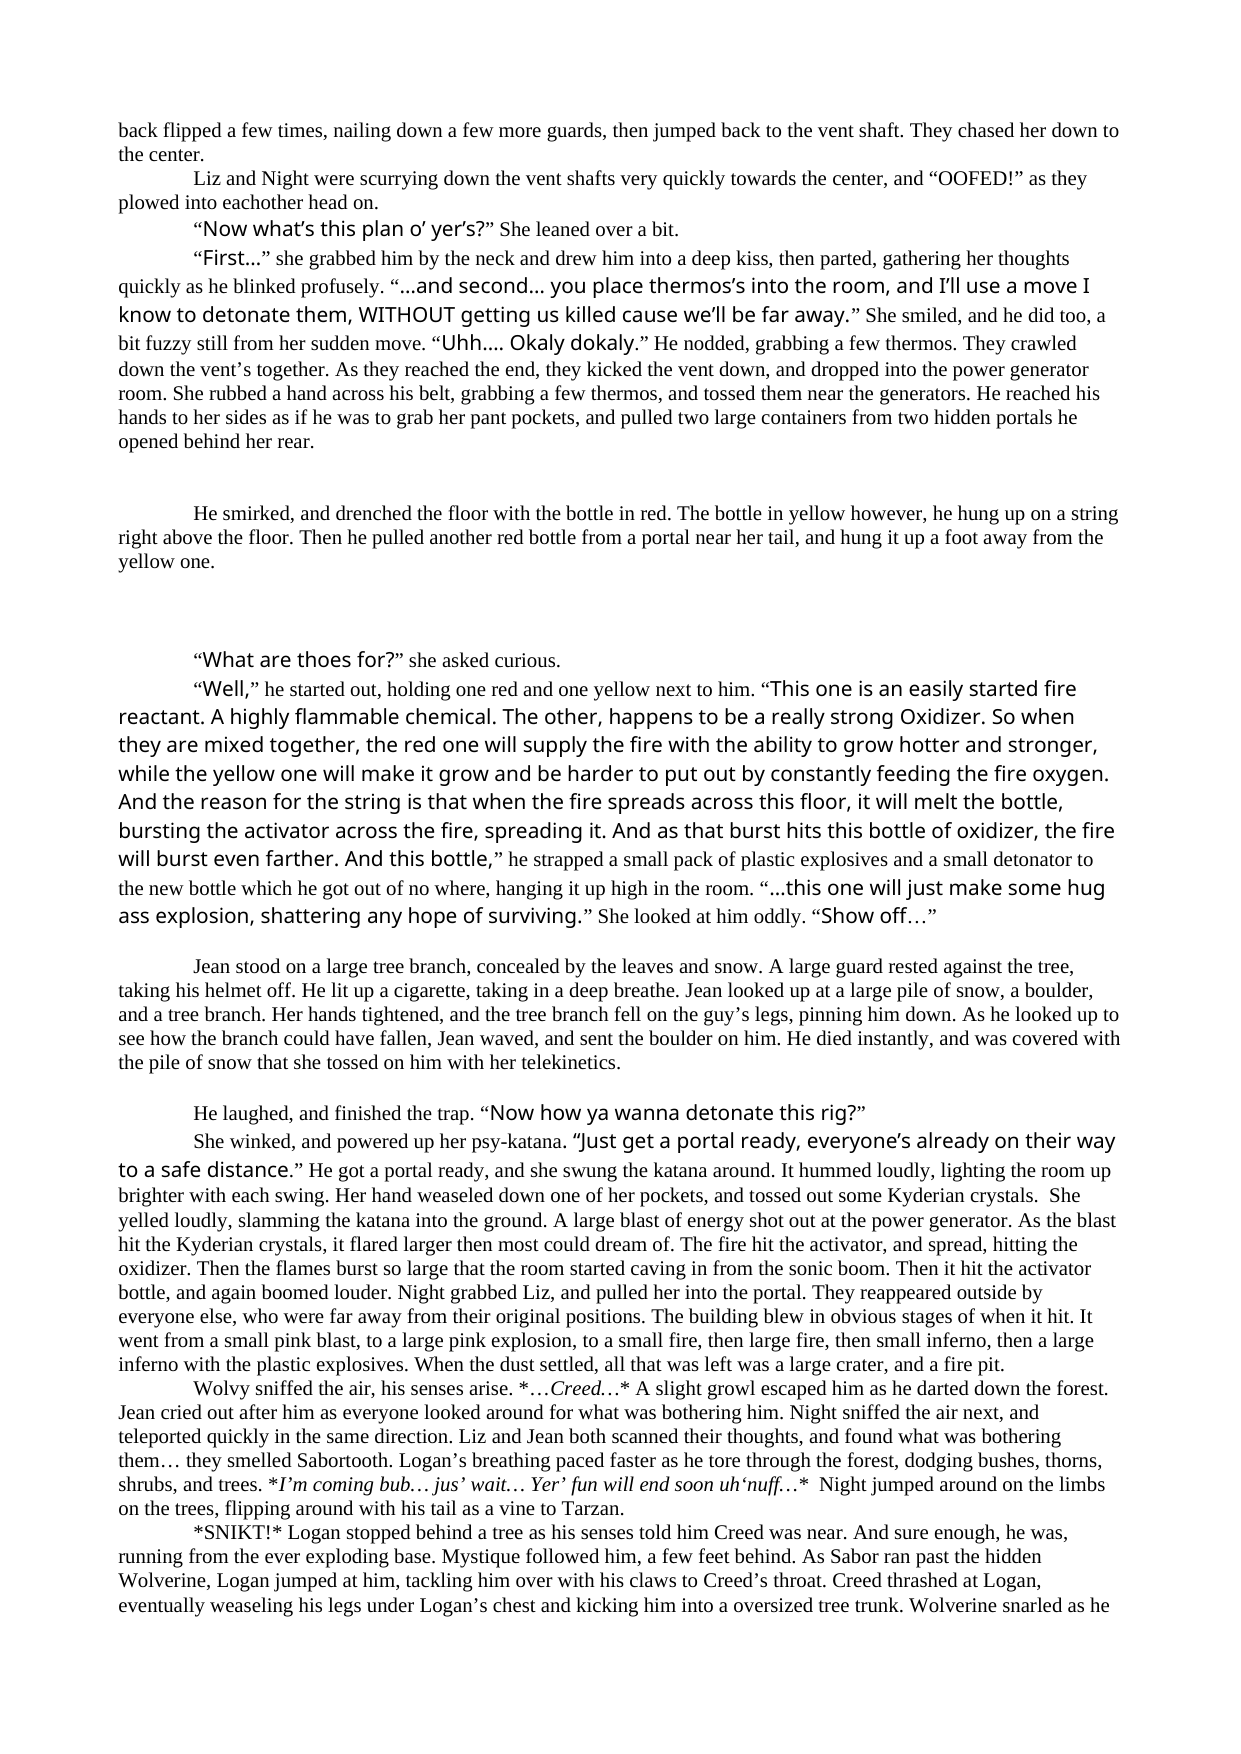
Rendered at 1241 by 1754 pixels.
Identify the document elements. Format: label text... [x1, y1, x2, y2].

text Wolvy sniffed the air, his senses arise. *…Creed…* A slight growl escaped him as he darted down the forest. Jean cried out after him as everyone looked around for what was bothering him. Night sniffed the air next, and teleported quickly in the same direction. Liz and Jean both scanned their thoughts, and found what was bothering them… they smelled Sabortooth. Logan’s breathing paced faster as he tore through the forest, dodging bushes, thorns, shrubs, and trees. *I’m coming bub… jus’ wait… Yer’ fun will end soon uh‘nuff…* Night jumped around on the limbs on the trees, flipping around with his tail as a vine to Tarzan. [118, 1376, 1122, 1520]
text She winked, and powered up her psy-katana. “Just get a portal ready, everyone’s already on their way to a safe distance.” He got a portal ready, and she swung the katana around. It hummed loudly, lighting the room up brighter with each swing. Her hand weaseled down one of her pockets, and tossed out some Kyderian crystals. She yelled loudly, slamming the katana into the ground. A large blast of energy shot out at the power generator. As the blast hit the Kyderian crystals, it flared larger then most could dream of. The fire hit the activator, and spread, hitting the oxidizer. Then the flames burst so large that the room started caving in from the sonic boom. Then it hit the activator bottle, and again boomed louder. Night grabbed Liz, and pulled her into the portal. They reappeared outside by everyone else, who were far away from their original positions. The building blew in obvious stages of when it hit. It went from a small pink blast, to a large pink explosion, to a small fire, then large fire, then small inferno, then a large inferno with the plastic explosives. When the dust settled, all that was left was a large crater, and a fire pit. [118, 1127, 1122, 1376]
text He laughed, and finished the trap. “Now how ya wanna detonate this rig?” [118, 1098, 1122, 1127]
text “Well,” he started out, holding one red and one yellow next to him. “This one is an easily started fire reactant. A highly flammable chemical. The other, happens to be a really strong Oxidizer. So when they are mixed together, the red one will supply the fire with the ability to grow hotter and stronger, while the yellow one will make it grow and be harder to put out by constantly feeding the fire oxygen. And the reason for the string is that when the fire spreads across this floor, it will melt the bottle, bursting the activator across the fire, spreading it. And as that burst hits this bottle of oxidizer, the fire will burst even farther. And this bottle,” he strapped a small pack of plastic explosives and a small detonator to the new bottle which he got out of no where, hanging it up high in the room. “…this one will just make some hug ass explosion, shattering any hope of surviving.” She looked at him oddly. “Show off…” [118, 674, 1122, 930]
text “First…” she grabbed him by the neck and drew him into a deep kiss, then parted, gathering her thoughts quickly as he blinked profusely. “…and second… you place thermos’s into the room, and I’ll use a move I know to detonate them, WITHOUT getting us killed cause we’ll be far away.” She smiled, and he did too, a bit fuzzy still from her sudden move. “Uhh…. Okaly dokaly.” He nodded, grabbing a few thermos. They crawled down the vent’s together. As they reached the end, they kicked the vent down, and dropped into the power generator room. She rubbed a hand across his belt, grabbing a few thermos, and tossed them near the generators. He reached his hands to her sides as if he was to grab her pant pockets, and pulled two large containers from two hidden portals he opened behind her rear. [118, 243, 1122, 453]
text “What are thoes for?” she asked curious. [118, 645, 1122, 674]
text “Now what’s this plan o’ yer’s?” She leaned over a bit. [118, 214, 1122, 243]
text He smirked, and drenched the floor with the bottle in red. The bottle in yellow however, he hung up on a string right above the floor. Then he pulled another red bottle from a portal near her tail, and hung it up a foot away from the yellow one. [118, 501, 1122, 573]
text Liz and Night were scurrying down the vent shafts very quickly towards the center, and “OOFED!” as they plowed into eachother head on. [118, 166, 1122, 214]
text Jean stood on a large tree branch, concealed by the leaves and snow. A large guard rested against the tree, taking his helmet off. He lit up a cigarette, taking in a deep breathe. Jean looked up at a large pile of snow, a boulder, and a tree branch. Her hands tightened, and the tree branch fell on the guy’s legs, pinning him down. As he looked up to see how the branch could have fallen, Jean waved, and sent the boulder on him. He died instantly, and was covered with the pile of snow that she tossed on him with her telekinetics. [118, 954, 1122, 1074]
text *SNIKT!* Logan stopped behind a tree as his senses told him Creed was near. And sure enough, he was, running from the ever exploding base. Mystique followed him, a few feet behind. As Sabor ran past the hidden Wolverine, Logan jumped at him, tackling him over with his claws to Creed’s throat. Creed thrashed at Logan, eventually weaseling his legs under Logan’s chest and kicking him into a oversized tree trunk. Wolverine snarled as he [118, 1520, 1122, 1617]
text back flipped a few times, nailing down a few more guards, then jumped back to the vent shaft. They chased her down to the center. [118, 118, 1122, 166]
